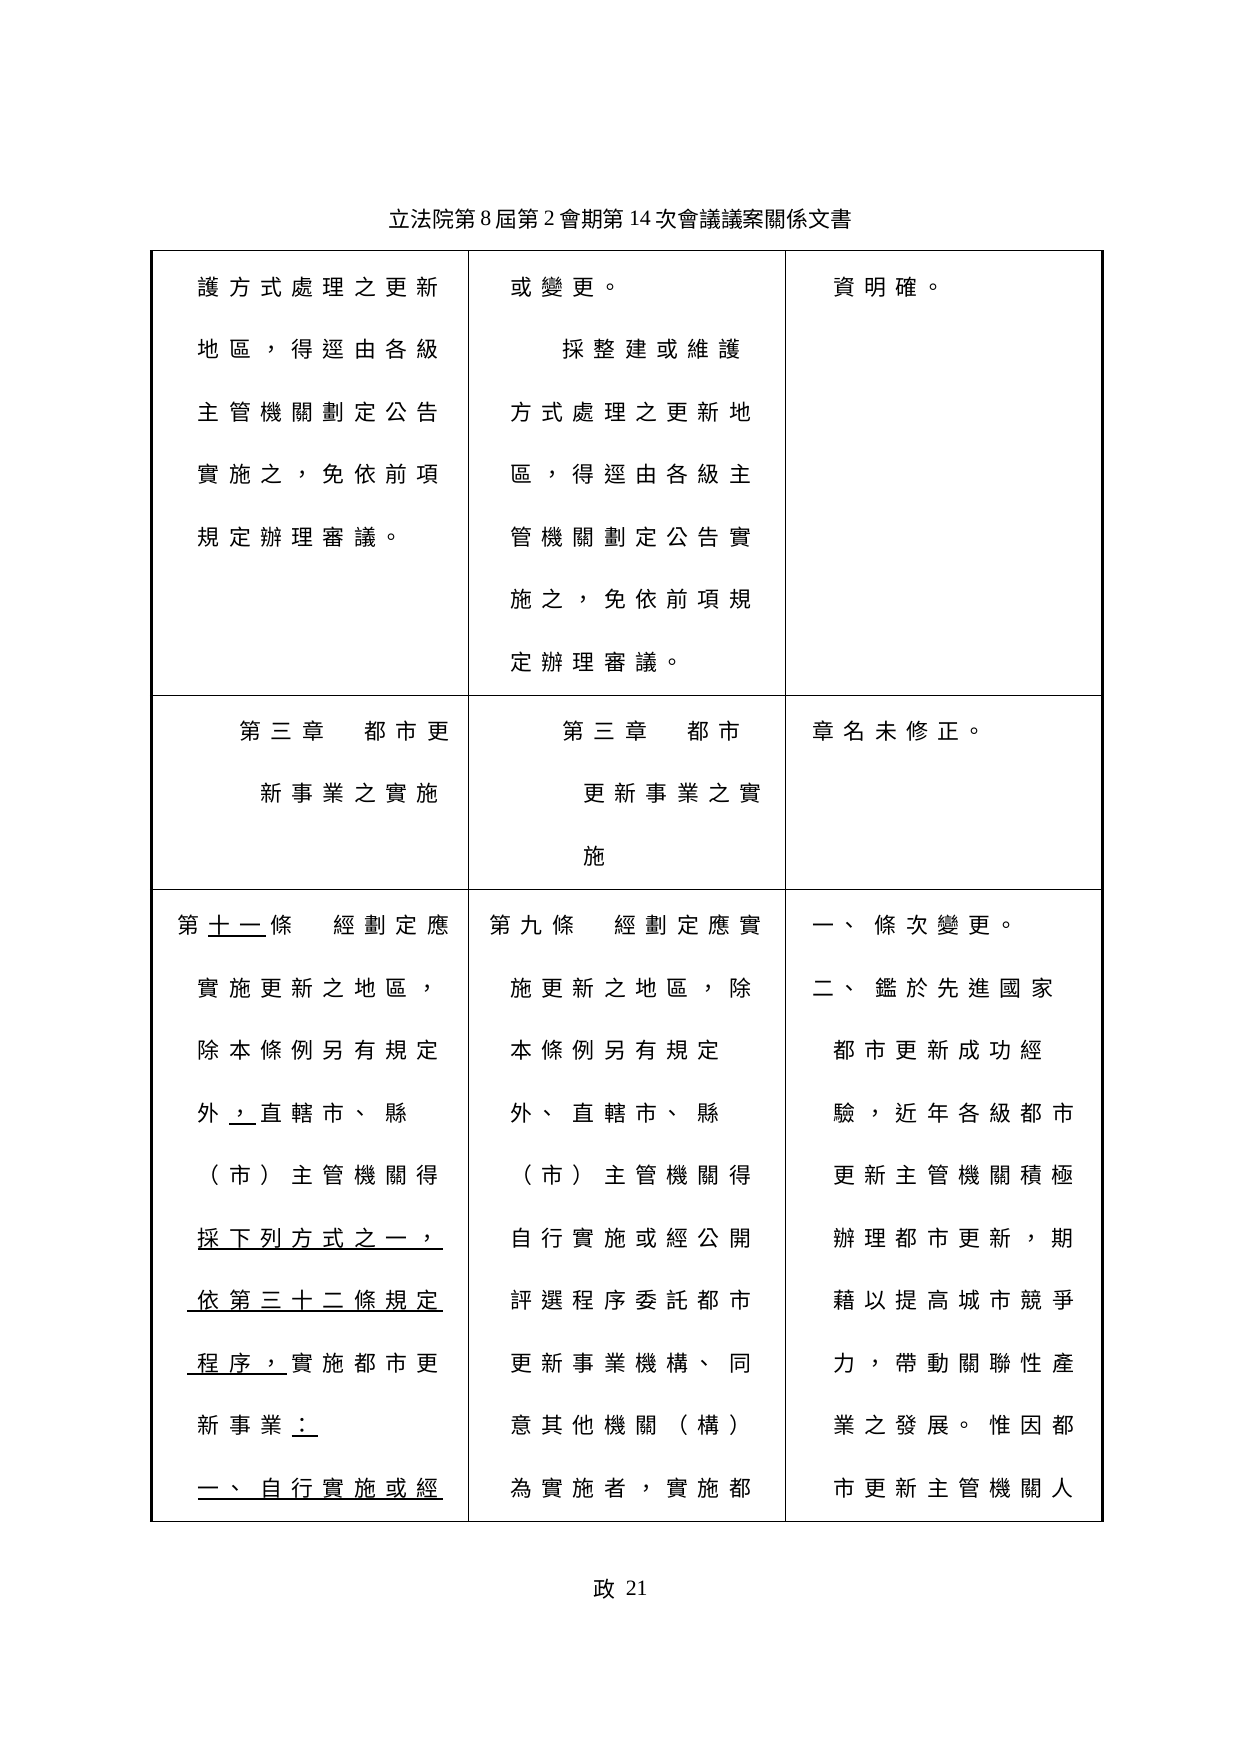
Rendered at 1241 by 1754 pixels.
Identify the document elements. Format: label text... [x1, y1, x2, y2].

table_cell 第十一條 經劃定應實施更新之地區，除本條例另有規定外，直轄市、縣（市）主管機關得採下列方式之一，依第三十二條規定程序，實施都市更新事業： 一、自行實施或經 [153, 890, 468, 1521]
table_cell 第三章 都市更新事業之實施 [469, 696, 785, 889]
table_cell 一、條次變更。 二、鑑於先進國家都市更新成功經驗，近年各級都市更新主管機關積極辦理都市更新，期藉以提高城市競爭力，帶動關聯性產業之發展。惟因都市更新主管機關人 [786, 890, 1101, 1521]
table_cell 或變更。 採整建或維護方式處理之更新地區，得逕由各級主管機關劃定公告實施之，免依前項規定辦理審議。 [469, 251, 785, 694]
table_cell 第九條 經劃定應實施更新之地區，除本條例另有規定外、直轄市、縣（市）主管機關得自行實施或經公開評選程序委託都市更新事業機構、同意其他機關（構）為實施者，實施都 [469, 890, 785, 1521]
table_cell 護方式處理之更新地區，得逕由各級主管機關劃定公告實施之，免依前項規定辦理審議。 [153, 251, 468, 694]
table_cell 資明確。 [786, 251, 1101, 694]
table_cell 第三章 都市更新事業之實施 [153, 696, 468, 889]
table_cell 章名未修正。 [786, 696, 1101, 889]
